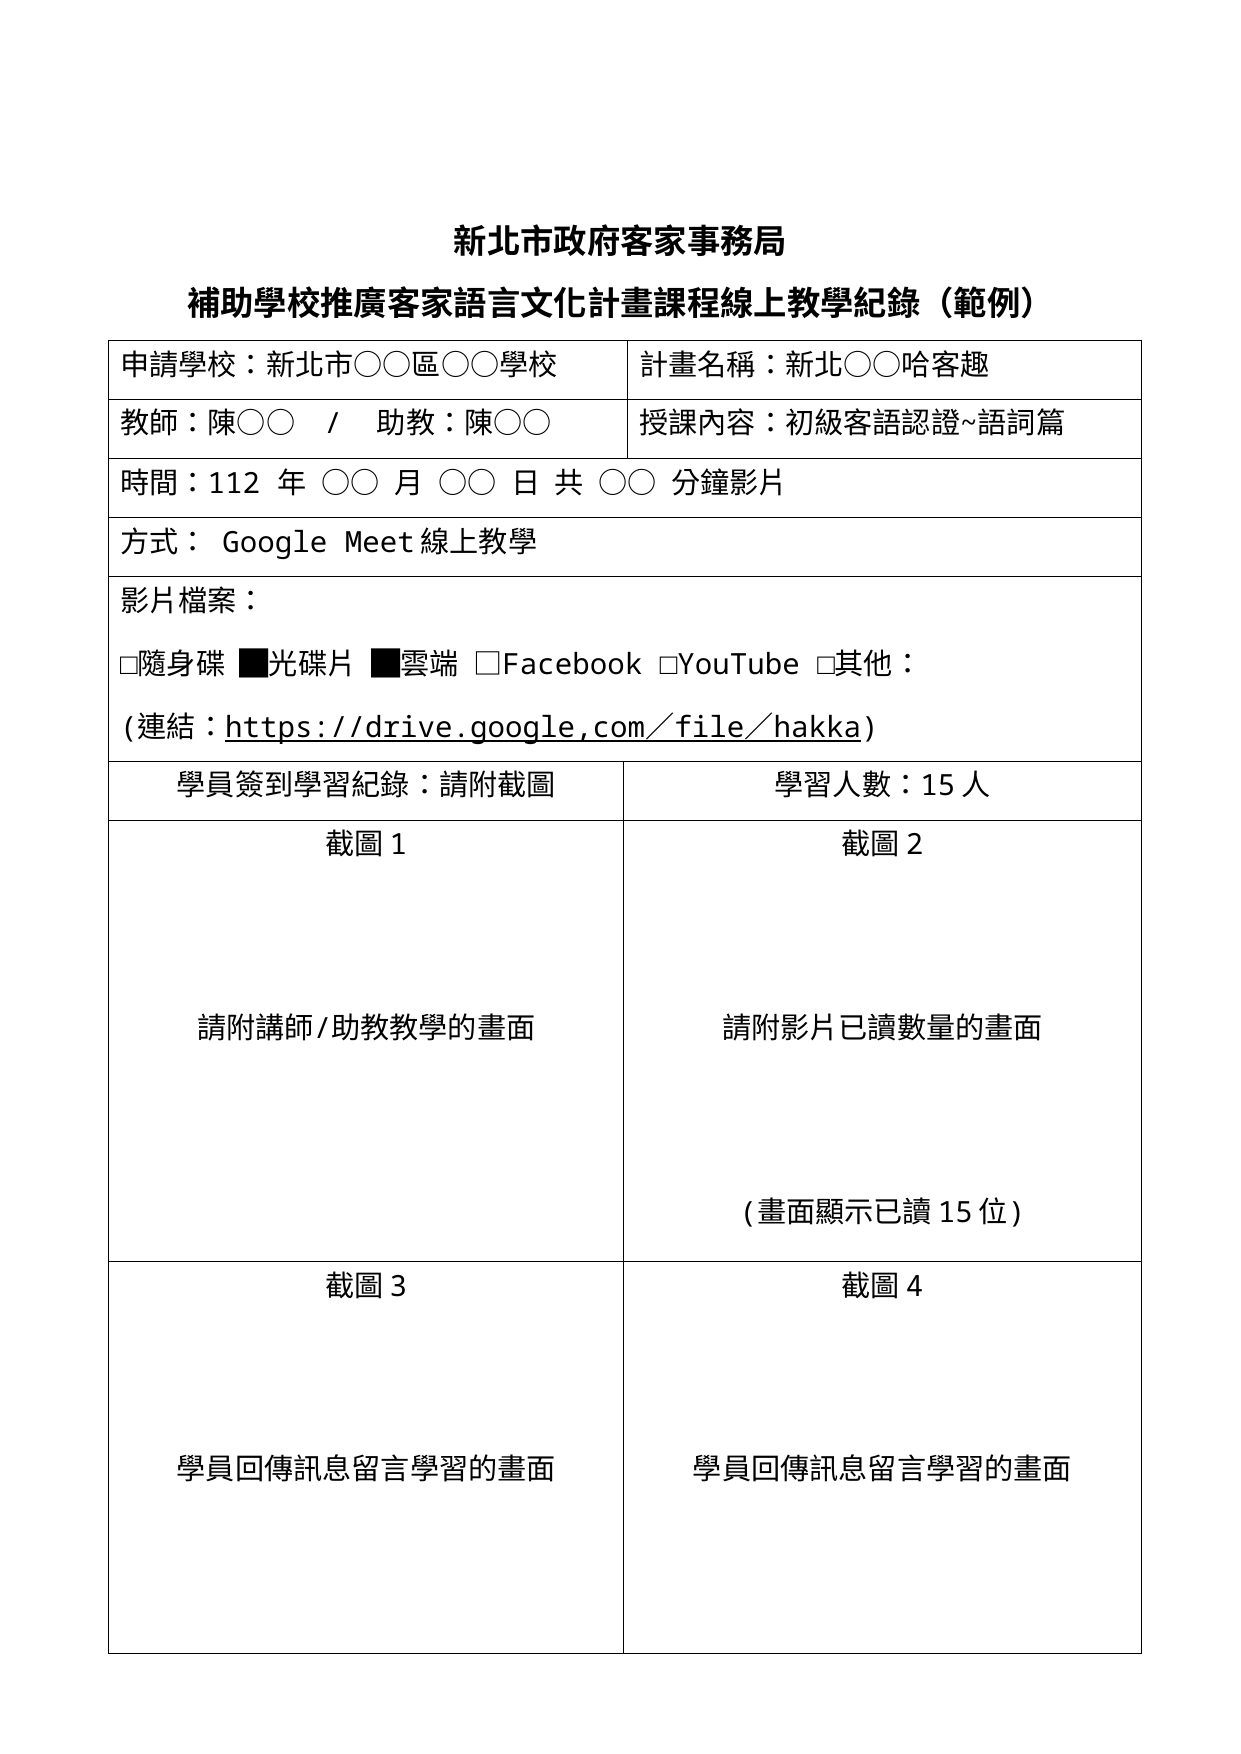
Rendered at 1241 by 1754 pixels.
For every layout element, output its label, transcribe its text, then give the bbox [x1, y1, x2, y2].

table_cell 影片檔案： □隨身碟 █光碟片 █雲端 □Facebook □YouTube □其他： (連結：https://drive.google,com／file／hakka) [109, 577, 1141, 761]
table_cell 學習人數：15人 [624, 762, 1141, 820]
table_cell 截圖3 學員回傳訊息留言學習的畫面 [109, 1262, 623, 1652]
table_header 計畫名稱：新北○○哈客趣 [628, 341, 1141, 399]
text 補助學校推廣客家語言文化計畫課程線上教學紀錄（範例） [100, 277, 1140, 325]
table_cell 方式： Google Meet線上教學 [109, 518, 1141, 576]
table_cell 時間：112 年 ○○ 月 ○○ 日 共 ○○ 分鐘影片 [109, 459, 1141, 517]
table_cell 學員簽到學習紀錄：請附截圖 [109, 762, 623, 820]
table_header 申請學校：新北市○○區○○學校 [109, 341, 627, 399]
table_cell 截圖1 請附講師/助教教學的畫面 [109, 821, 623, 1261]
table_cell 授課內容：初級客語認證~語詞篇 [628, 400, 1141, 458]
text 新北市政府客家事務局 [100, 214, 1140, 263]
table_cell 截圖4 學員回傳訊息留言學習的畫面 [624, 1262, 1141, 1652]
table_cell 截圖2 請附影片已讀數量的畫面 (畫面顯示已讀15位) [624, 821, 1141, 1261]
table_cell 教師：陳○○ / 助教：陳○○ [109, 400, 627, 458]
